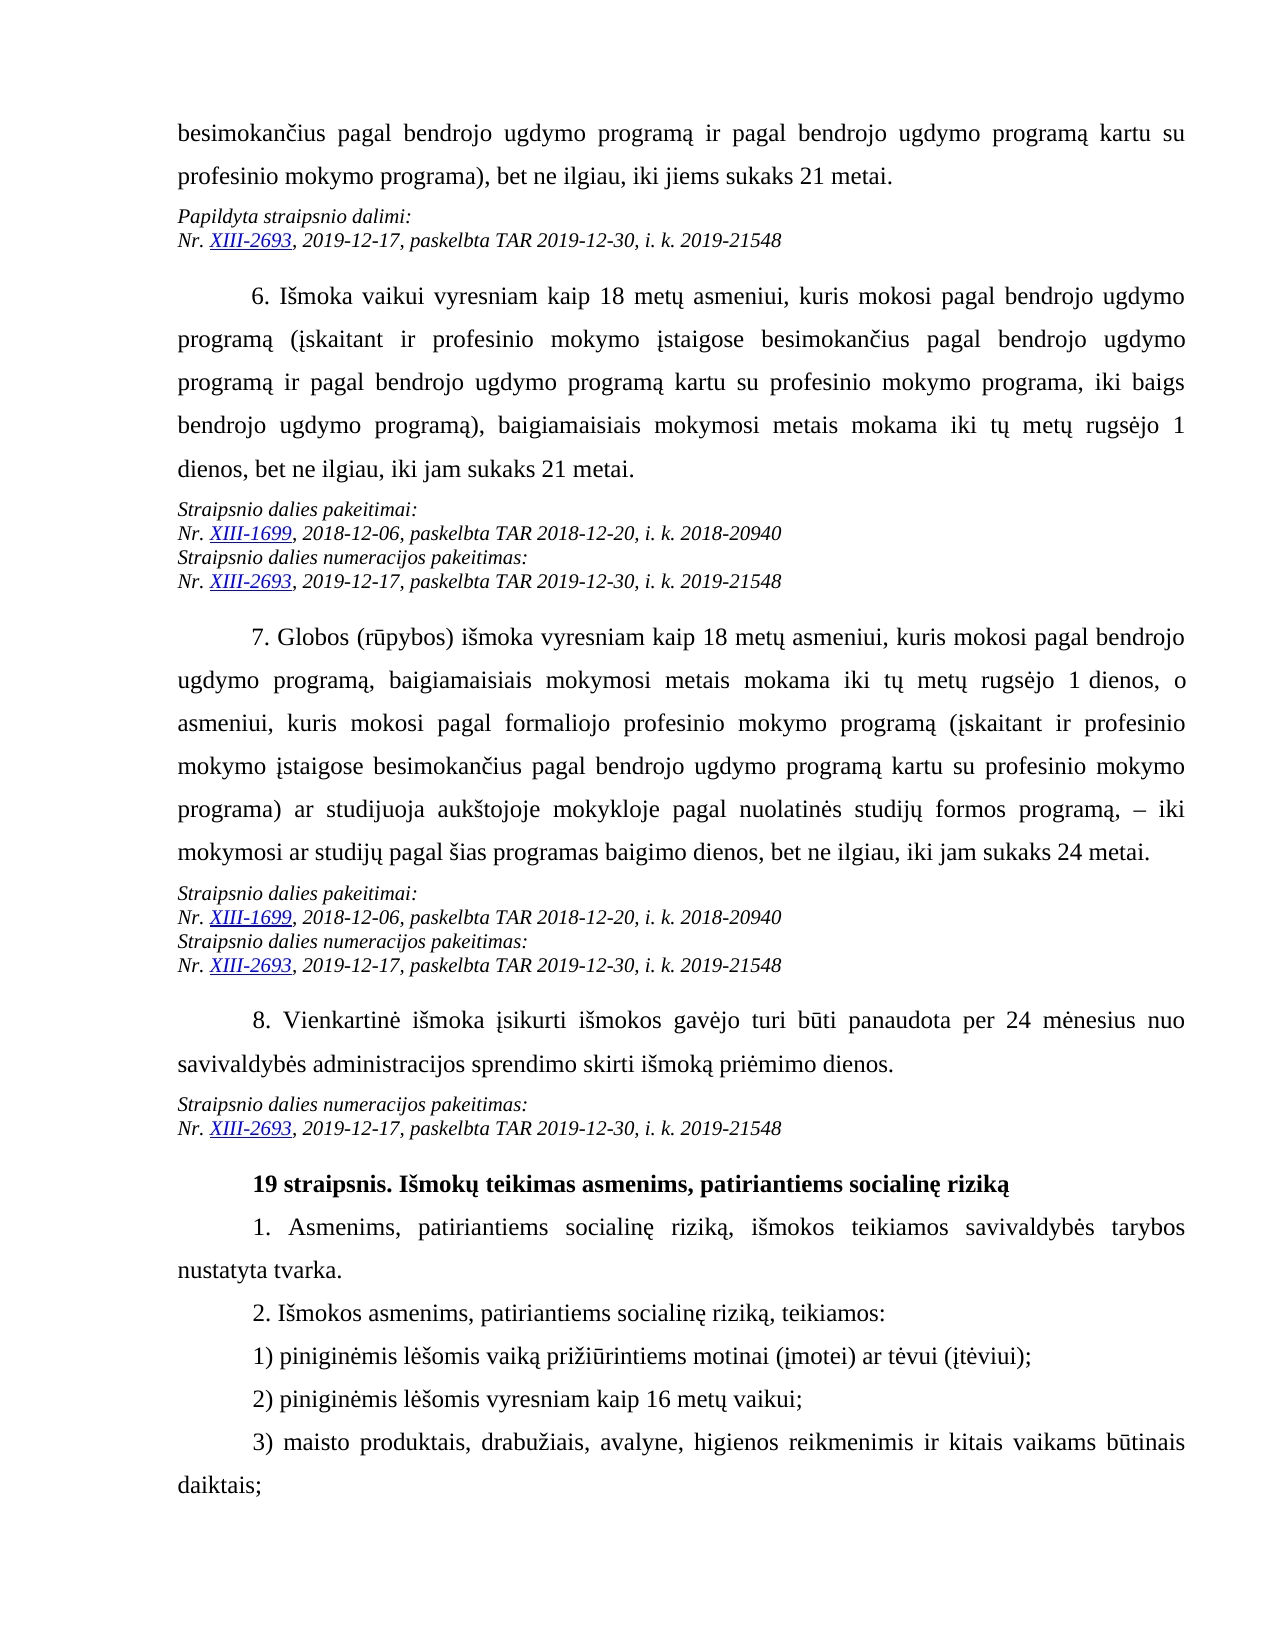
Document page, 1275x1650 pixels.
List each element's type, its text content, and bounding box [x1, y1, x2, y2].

text besimokančius pagal bendrojo ugdymo programą ir pagal bendrojo ugdymo programą kartu su profesinio mokymo programa), bet ne ilgiau, iki jiems sukaks 21 metai. [177, 118, 1186, 190]
text Straipsnio dalies numeracijos pakeitimas: [177, 545, 1186, 569]
text 19 straipsnis. Išmokų teikimas asmenims, patiriantiems socialinę riziką [177, 1169, 1186, 1197]
text Nr. XIII-1699, 2018-12-06, paskelbta TAR 2018-12-20, i. k. 2018-20940 [177, 521, 1186, 545]
text Nr. XIII-2693, 2019-12-17, paskelbta TAR 2019-12-30, i. k. 2019-21548 [177, 953, 1186, 977]
text Nr. XIII-2693, 2019-12-17, paskelbta TAR 2019-12-30, i. k. 2019-21548 [177, 569, 1186, 593]
text 2) piniginėmis lėšomis vyresniam kaip 16 metų vaikui; [177, 1384, 1186, 1413]
text Straipsnio dalies numeracijos pakeitimas: [177, 1092, 1186, 1116]
text Nr. XIII-2693, 2019-12-17, paskelbta TAR 2019-12-30, i. k. 2019-21548 [177, 228, 1186, 252]
text Nr. XIII-1699, 2018-12-06, paskelbta TAR 2018-12-20, i. k. 2018-20940 [177, 905, 1186, 929]
text 3) maisto produktais, drabužiais, avalyne, higienos reikmenimis ir kitais vaikams būtinais daiktais; [177, 1427, 1186, 1499]
text Straipsnio dalies numeracijos pakeitimas: [177, 929, 1186, 953]
text 2. Išmokos asmenims, patiriantiems socialinę riziką, teikiamos: [177, 1298, 1186, 1327]
text 8. Vienkartinė išmoka įsikurti išmokos gavėjo turi būti panaudota per 24 mėnesius nuo savivaldybės administracijos sprendimo skirti išmoką priėmimo dienos. [177, 1006, 1186, 1077]
text Nr. XIII-2693, 2019-12-17, paskelbta TAR 2019-12-30, i. k. 2019-21548 [177, 1116, 1186, 1140]
text 1. Asmenims, patiriantiems socialinę riziką, išmokos teikiamos savivaldybės tarybos nustatyta tvarka. [177, 1212, 1186, 1284]
text Papildyta straipsnio dalimi: [177, 204, 1186, 228]
text 6. Išmoka vaikui vyresniam kaip 18 metų asmeniui, kuris mokosi pagal bendrojo ugdymo programą (įskaitant ir profesinio mokymo įstaigose besimokančius pagal bendrojo ugdymo programą ir pagal bendrojo ugdymo programą kartu su profesinio mokymo programa, iki baigs bendrojo ugdymo programą), baigiamaisiais mokymosi metais mokama iki tų metų rugsėjo 1 dienos, bet ne ilgiau, iki jam sukaks 21 metai. [177, 281, 1186, 482]
text Straipsnio dalies pakeitimai: [177, 881, 1186, 905]
text 7. Globos (rūpybos) išmoka vyresniam kaip 18 metų asmeniui, kuris mokosi pagal bendrojo ugdymo programą, baigiamaisiais mokymosi metais mokama iki tų metų rugsėjo 1 dienos, o asmeniui, kuris mokosi pagal formaliojo profesinio mokymo programą (įskaitant ir profesinio mokymo įstaigose besimokančius pagal bendrojo ugdymo programą kartu su profesinio mokymo programa) ar studijuoja aukštojoje mokykloje pagal nuolatinės studijų formos programą, – iki mokymosi ar studijų pagal šias programas baigimo dienos, bet ne ilgiau, iki jam sukaks 24 metai. [177, 622, 1186, 866]
text Straipsnio dalies pakeitimai: [177, 497, 1186, 521]
text 1) piniginėmis lėšomis vaiką prižiūrintiems motinai (įmotei) ar tėvui (įtėviui); [177, 1341, 1186, 1370]
